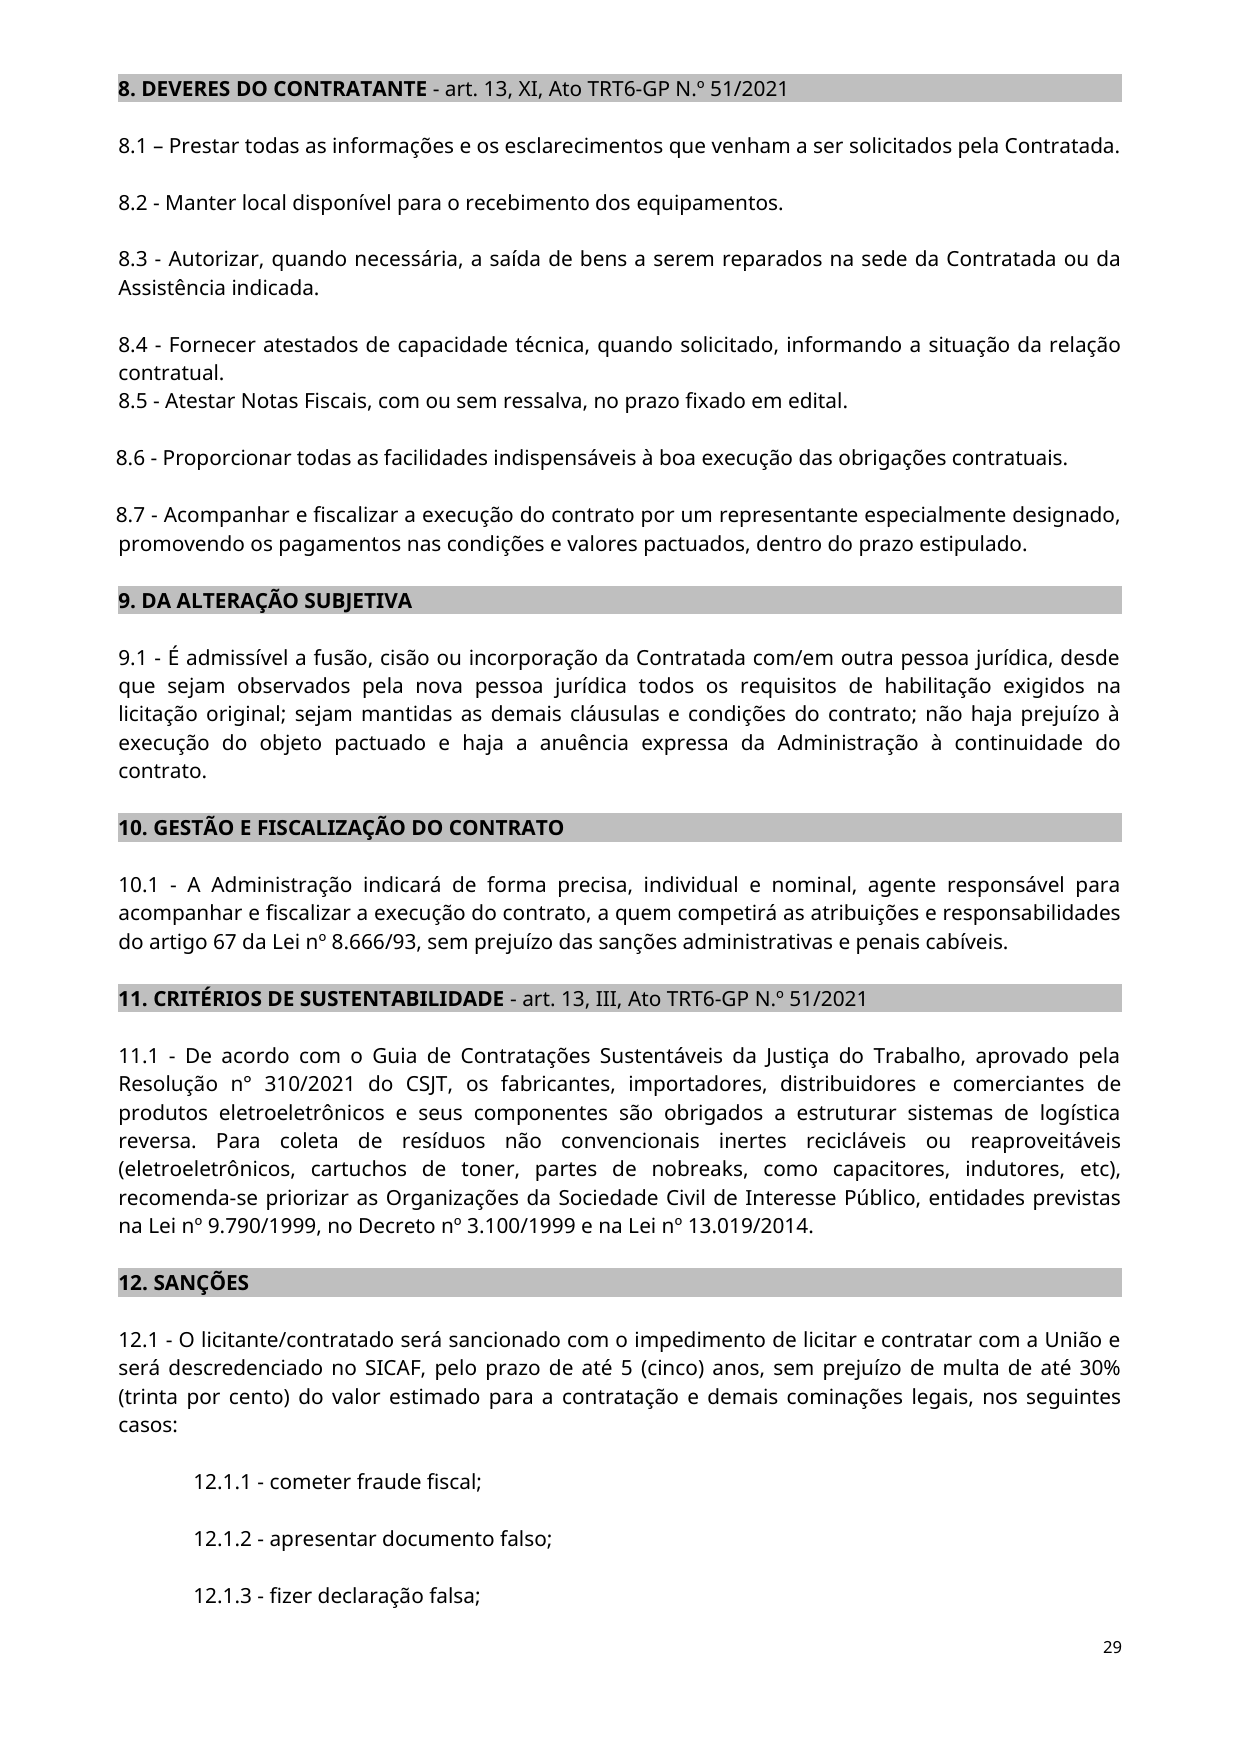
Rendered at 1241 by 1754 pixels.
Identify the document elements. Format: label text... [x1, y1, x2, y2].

text 11.1 - De acordo com o Guia de Contratações Sustentáveis da Justiça do Trabalho, aprovado pela Resolução n° 310/2021 do CSJT, os fabricantes, importadores, distribuidores e comerciantes de produtos eletroeletrônicos e seus componentes são obrigados a estruturar sistemas de logística reversa. Para coleta de resíduos não convencionais inertes recicláveis ou reaproveitáveis (eletroeletrônicos, cartuchos de toner, partes de nobreaks, como capacitores, indutores, etc), recomenda-se priorizar as Organizações da Sociedade Civil de Interesse Público, entidades previstas na Lei nº 9.790/1999, no Decreto nº 3.100/1999 e na Lei nº 13.019/2014. [118, 1041, 1122, 1240]
text 12.1.1 - cometer fraude fiscal; [193, 1467, 1122, 1496]
text 8. DEVERES DO CONTRATANTE - art. 13, XI, Ato TRT6-GP N.º 51/2021 [118, 74, 1122, 102]
text 10. GESTÃO E FISCALIZAÇÃO DO CONTRATO [118, 813, 1122, 842]
text 12.1 - O licitante/contratado será sancionado com o impedimento de licitar e contratar com a União e será descredenciado no SICAF, pelo prazo de até 5 (cinco) anos, sem prejuízo de multa de até 30% (trinta por cento) do valor estimado para a contratação e demais cominações legais, nos seguintes casos: [118, 1325, 1122, 1439]
text 8.2 - Manter local disponível para o recebimento dos equipamentos. [118, 188, 1122, 216]
text 8.3 - Autorizar, quando necessária, a saída de bens a serem reparados na sede da Contratada ou da Assistência indicada. [118, 244, 1122, 301]
text 8.6 - Proporcionar todas as facilidades indispensáveis à boa execução das obrigações contratuais. [116, 443, 1122, 472]
text 9.1 - É admissível a fusão, cisão ou incorporação da Contratada com/em outra pessoa jurídica, desde que sejam observados pela nova pessoa jurídica todos os requisitos de habilitação exigidos na licitação original; sejam mantidas as demais cláusulas e condições do contrato; não haja prejuízo à execução do objeto pactuado e haja a anuência expressa da Administração à continuidade do contrato. [118, 643, 1122, 785]
text 10.1 - A Administração indicará de forma precisa, individual e nominal, agente responsável para acompanhar e fiscalizar a execução do contrato, a quem competirá as atribuições e responsabilidades do artigo 67 da Lei nº 8.666/93, sem prejuízo das sanções administrativas e penais cabíveis. [118, 870, 1122, 955]
text 12. SANÇÕES [118, 1268, 1122, 1297]
text 9. DA ALTERAÇÃO SUBJETIVA [118, 586, 1122, 614]
text 12.1.3 - fizer declaração falsa; [193, 1581, 1122, 1609]
text 8.1 – Prestar todas as informações e os esclarecimentos que venham a ser solicitados pela Contratada. [118, 131, 1122, 159]
text 8.7 - Acompanhar e fiscalizar a execução do contrato por um representante especialmente designado, promovendo os pagamentos nas condições e valores pactuados, dentro do prazo estipulado. [116, 500, 1122, 557]
text 12.1.2 - apresentar documento falso; [193, 1524, 1122, 1553]
text 8.4 - Fornecer atestados de capacidade técnica, quando solicitado, informando a situação da relação contratual. [118, 330, 1122, 387]
text 8.5 - Atestar Notas Fiscais, com ou sem ressalva, no prazo fixado em edital. [118, 387, 1122, 415]
text 11. CRITÉRIOS DE SUSTENTABILIDADE - art. 13, III, Ato TRT6-GP N.º 51/2021 [118, 984, 1122, 1012]
